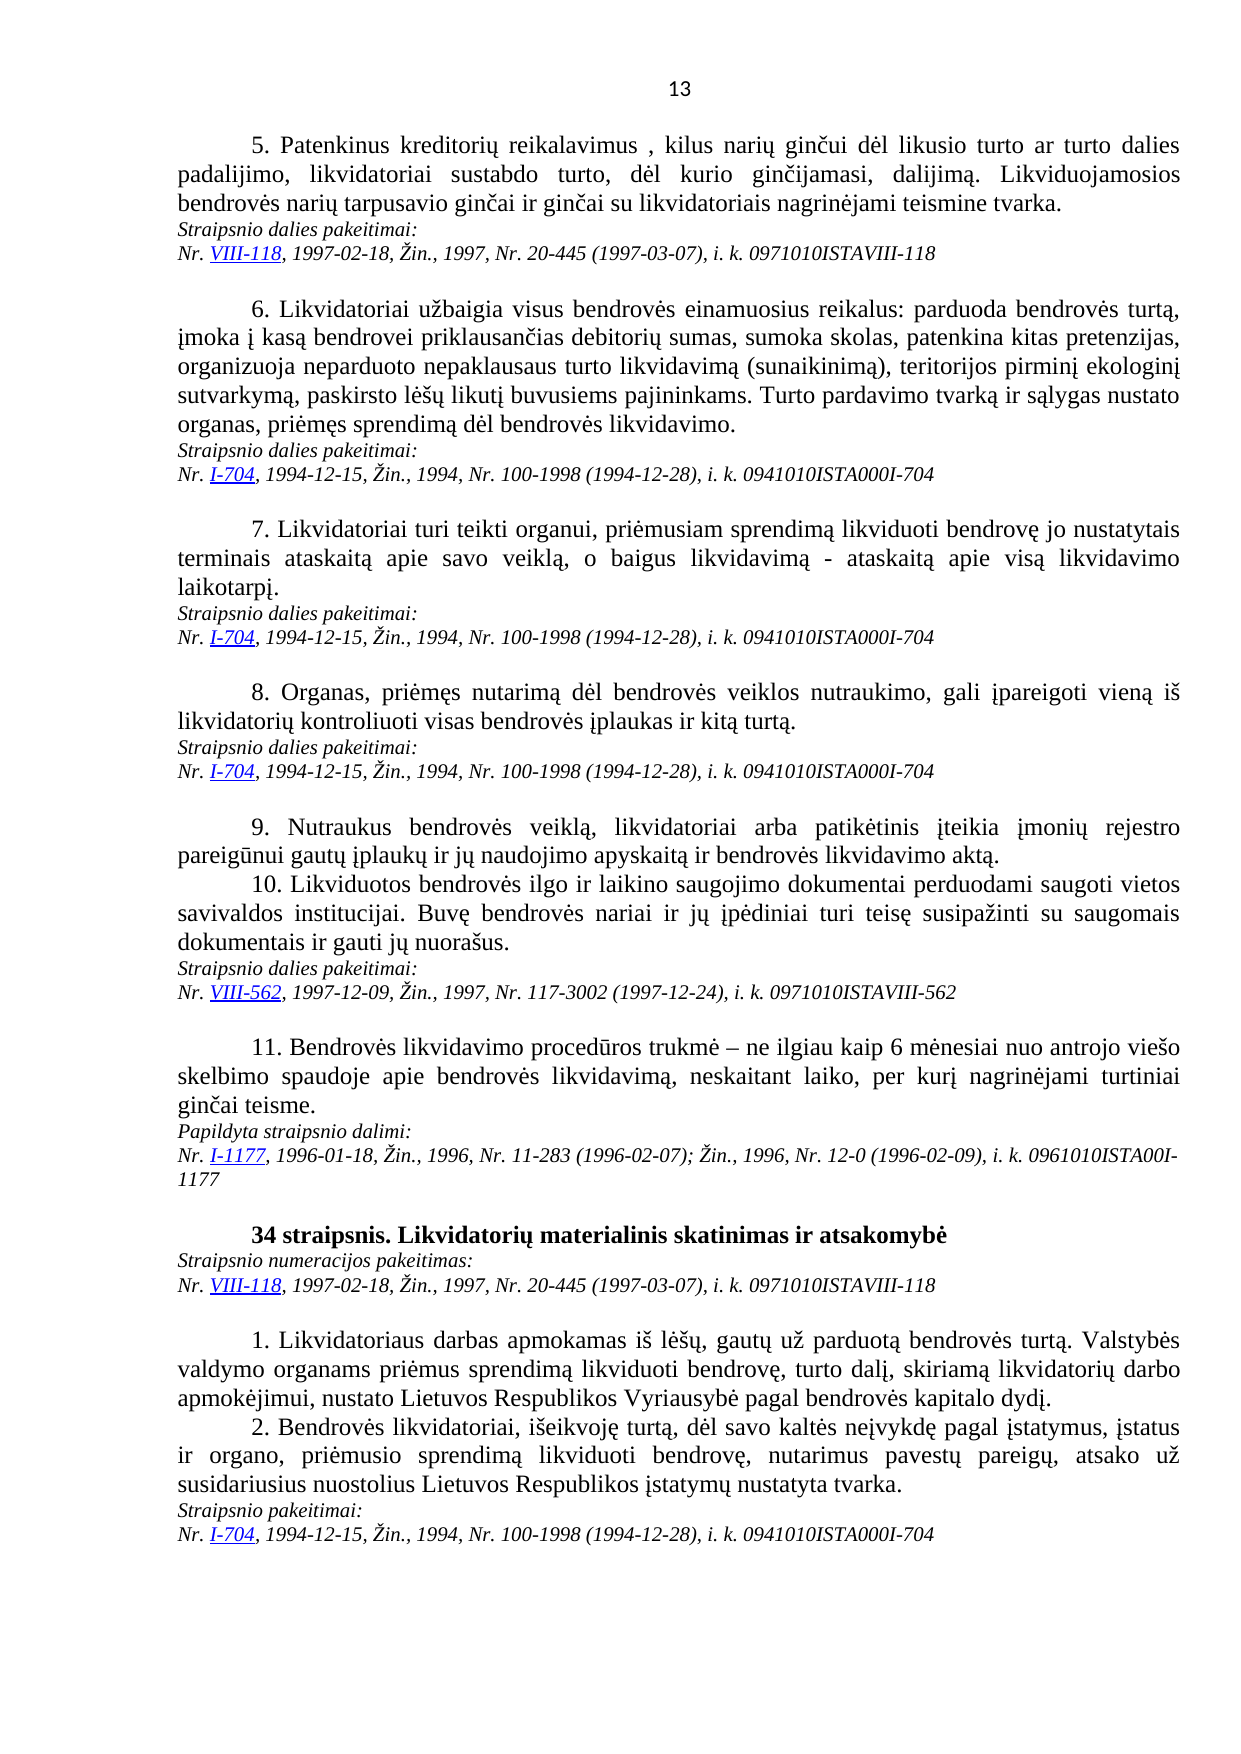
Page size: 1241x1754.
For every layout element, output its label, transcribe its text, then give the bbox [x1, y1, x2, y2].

text Nr. VIII-562, 1997-12-09, Žin., 1997, Nr. 117-3002 (1997-12-24), i. k. 0971010ISTAVIII-562 [177, 980, 1181, 1004]
text 11. Bendrovės likvidavimo procedūros trukmė – ne ilgiau kaip 6 mėnesiai nuo antrojo viešo skelbimo spaudoje apie bendrovės likvidavimą, neskaitant laiko, per kurį nagrinėjami turtiniai ginčai teisme. [177, 1032, 1181, 1119]
text 8. Organas, priėmęs nutarimą dėl bendrovės veiklos nutraukimo, gali įpareigoti vieną iš likvidatorių kontroliuoti visas bendrovės įplaukas ir kitą turtą. [177, 677, 1181, 735]
text Papildyta straipsnio dalimi: [177, 1119, 1181, 1143]
text 5. Patenkinus kreditorių reikalavimus , kilus narių ginčui dėl likusio turto ar turto dalies padalijimo, likvidatoriai sustabdo turto, dėl kurio ginčijamasi, dalijimą. Likviduojamosios bendrovės narių tarpusavio ginčai ir ginčai su likvidatoriais nagrinėjami teismine tvarka. [177, 131, 1181, 217]
text Nr. VIII-118, 1997-02-18, Žin., 1997, Nr. 20-445 (1997-03-07), i. k. 0971010ISTAVIII-118 [177, 241, 1181, 265]
text Straipsnio dalies pakeitimai: [177, 956, 1181, 980]
text Nr. I-704, 1994-12-15, Žin., 1994, Nr. 100-1998 (1994-12-28), i. k. 0941010ISTA000I-704 [177, 1522, 1181, 1546]
text Nr. VIII-118, 1997-02-18, Žin., 1997, Nr. 20-445 (1997-03-07), i. k. 0971010ISTAVIII-118 [177, 1272, 1181, 1297]
text Straipsnio dalies pakeitimai: [177, 217, 1181, 241]
text 7. Likvidatoriai turi teikti organui, priėmusiam sprendimą likviduoti bendrovę jo nustatytais terminais ataskaitą apie savo veiklą, o baigus likvidavimą - ataskaitą apie visą likvidavimo laikotarpį. [177, 514, 1181, 601]
text Straipsnio dalies pakeitimai: [177, 437, 1181, 462]
text 34 straipsnis. Likvidatorių materialinis skatinimas ir atsakomybė [177, 1220, 1181, 1248]
text Straipsnio dalies pakeitimai: [177, 601, 1181, 625]
text Straipsnio numeracijos pakeitimas: [177, 1248, 1181, 1272]
text 2. Bendrovės likvidatoriai, išeikvoję turtą, dėl savo kaltės neįvykdę pagal įstatymus, įstatus ir organo, priėmusio sprendimą likviduoti bendrovę, nutarimus pavestų pareigų, atsako už susidariusius nuostolius Lietuvos Respublikos įstatymų nustatyta tvarka. [177, 1412, 1181, 1498]
text Nr. I-704, 1994-12-15, Žin., 1994, Nr. 100-1998 (1994-12-28), i. k. 0941010ISTA000I-704 [177, 625, 1181, 649]
text Nr. I-704, 1994-12-15, Žin., 1994, Nr. 100-1998 (1994-12-28), i. k. 0941010ISTA000I-704 [177, 462, 1181, 486]
text 9. Nutraukus bendrovės veiklą, likvidatoriai arba patikėtinis įteikia įmonių rejestro pareigūnui gautų įplaukų ir jų naudojimo apyskaitą ir bendrovės likvidavimo aktą. [177, 812, 1181, 869]
text 6. Likvidatoriai užbaigia visus bendrovės einamuosius reikalus: parduoda bendrovės turtą, įmoka į kasą bendrovei priklausančias debitorių sumas, sumoka skolas, patenkina kitas pretenzijas, organizuoja neparduoto nepaklausaus turto likvidavimą (sunaikinimą), teritorijos pirminį ekologinį sutvarkymą, paskirsto lėšų likutį buvusiems pajininkams. Turto pardavimo tvarką ir sąlygas nustato organas, priėmęs sprendimą dėl bendrovės likvidavimo. [177, 294, 1181, 437]
text Straipsnio dalies pakeitimai: [177, 735, 1181, 759]
text Nr. I-1177, 1996-01-18, Žin., 1996, Nr. 11-283 (1996-02-07); Žin., 1996, Nr. 12-0 (1996-02-09), i. k. 0961010ISTA00I-1177 [177, 1143, 1181, 1191]
text 1. Likvidatoriaus darbas apmokamas iš lėšų, gautų už parduotą bendrovės turtą. Valstybės valdymo organams priėmus sprendimą likviduoti bendrovę, turto dalį, skiriamą likvidatorių darbo apmokėjimui, nustato Lietuvos Respublikos Vyriausybė pagal bendrovės kapitalo dydį. [177, 1325, 1181, 1412]
text Nr. I-704, 1994-12-15, Žin., 1994, Nr. 100-1998 (1994-12-28), i. k. 0941010ISTA000I-704 [177, 759, 1181, 783]
text 10. Likviduotos bendrovės ilgo ir laikino saugojimo dokumentai perduodami saugoti vietos savivaldos institucijai. Buvę bendrovės nariai ir jų įpėdiniai turi teisę susipažinti su saugomais dokumentais ir gauti jų nuorašus. [177, 869, 1181, 956]
text Straipsnio pakeitimai: [177, 1498, 1181, 1522]
